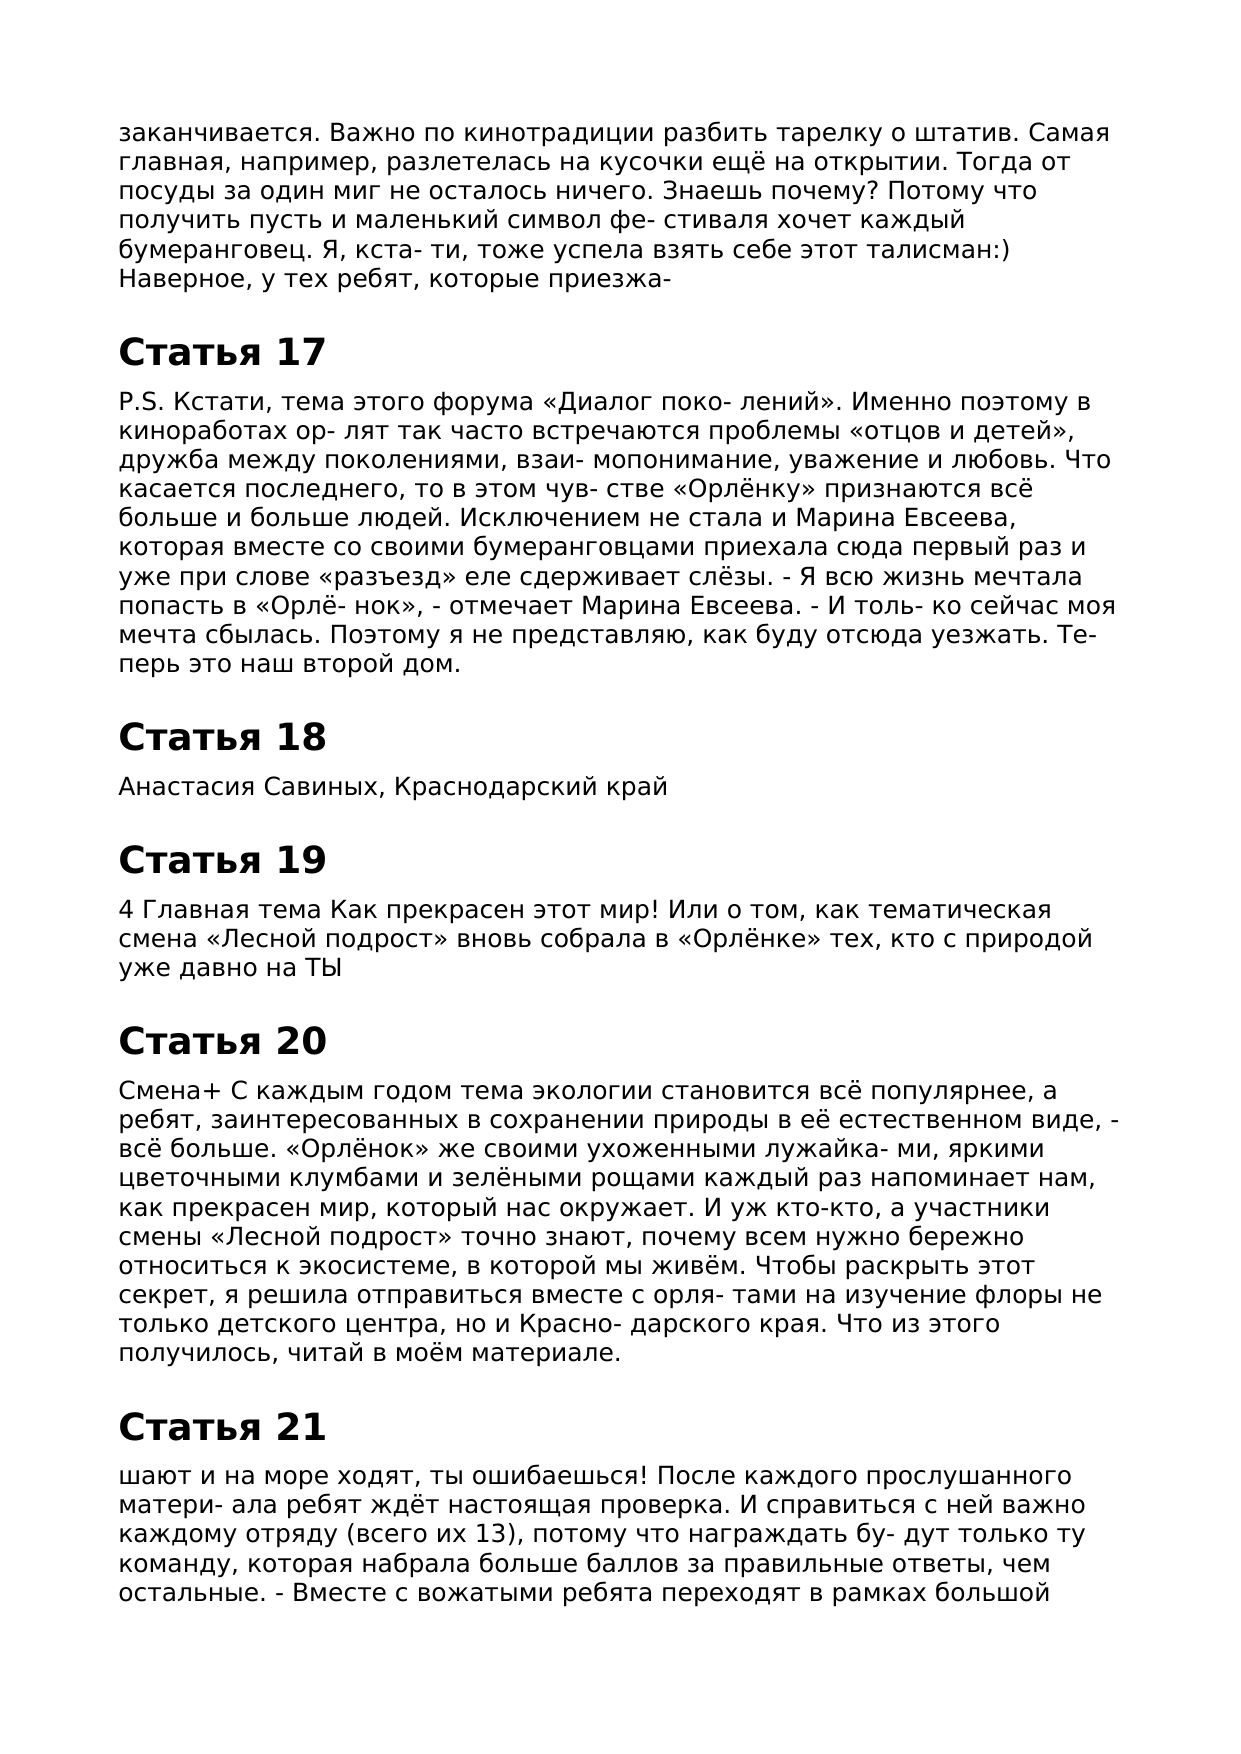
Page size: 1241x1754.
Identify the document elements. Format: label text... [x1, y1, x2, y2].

text заканчивается. Важно по кинотрадиции разбить тарелку о штатив. Самая главная, например, разлетелась на кусочки ещё на открытии. Тогда от посуды за один миг не осталось ничего. Знаешь почему? Потому что получить пусть и маленький символ фе- стиваля хочет каждый бумеранговец. Я, кста- ти, тоже успела взять себе этот талисман:) Наверное, у тех ребят, которые приезжа- [118, 118, 1122, 293]
text P.S. Кстати, тема этого форума «Диалог поко- лений». Именно поэтому в киноработах ор- лят так часто встречаются проблемы «отцов и детей», дружба между поколениями, взаи- мопонимание, уважение и любовь. Что касается последнего, то в этом чув- стве «Орлёнку» признаются всё больше и больше людей. Исключением не стала и Марина Евсеева, которая вместе со своими бумеранговцами приехала сюда первый раз и уже при слове «разъезд» еле сдерживает слёзы. - Я всю жизнь мечтала попасть в «Орлё- нок», - отмечает Марина Евсеева. - И толь- ко сейчас моя мечта сбылась. Поэтому я не представляю, как буду отсюда уезжать. Те- перь это наш второй дом. [118, 387, 1122, 678]
text Анастасия Савиных, Краснодарский край [118, 772, 1122, 801]
subtitle Статья 17 [118, 331, 1122, 374]
subtitle Статья 20 [118, 1020, 1122, 1063]
text Смена+ С каждым годом тема экологии становится всё популярнее, а ребят, заинтересованных в сохранении природы в её естественном виде, - всё больше. «Орлёнок» же своими ухоженными лужайка- ми, яркими цветочными клумбами и зелёными рощами каждый раз напоминает нам, как прекрасен мир, который нас окружает. И уж кто-кто, а участники смены «Лесной подрост» точно знают, почему всем нужно бережно относиться к экосистеме, в которой мы живём. Чтобы раскрыть этот секрет, я решила отправиться вместе с орля- тами на изучение флоры не только детского центра, но и Красно- дарского края. Что из этого получилось, читай в моём материале. [118, 1076, 1122, 1368]
subtitle Статья 18 [118, 716, 1122, 759]
text шают и на море ходят, ты ошибаешься! После каждого прослушанного матери- ала ребят ждёт настоящая проверка. И справиться с ней важно каждому отряду (всего их 13), потому что награждать бу- дут только ту команду, которая набрала больше баллов за правильные ответы, чем остальные. - Вместе с вожатыми ребята переходят в рамках большой [118, 1461, 1122, 1607]
text 4 Главная тема Как прекрасен этот мир! Или о том, как тематическая смена «Лесной подрост» вновь собрала в «Орлёнке» тех, кто с природой уже давно на ТЫ [118, 895, 1122, 982]
subtitle Статья 19 [118, 839, 1122, 882]
subtitle Статья 21 [118, 1405, 1122, 1449]
